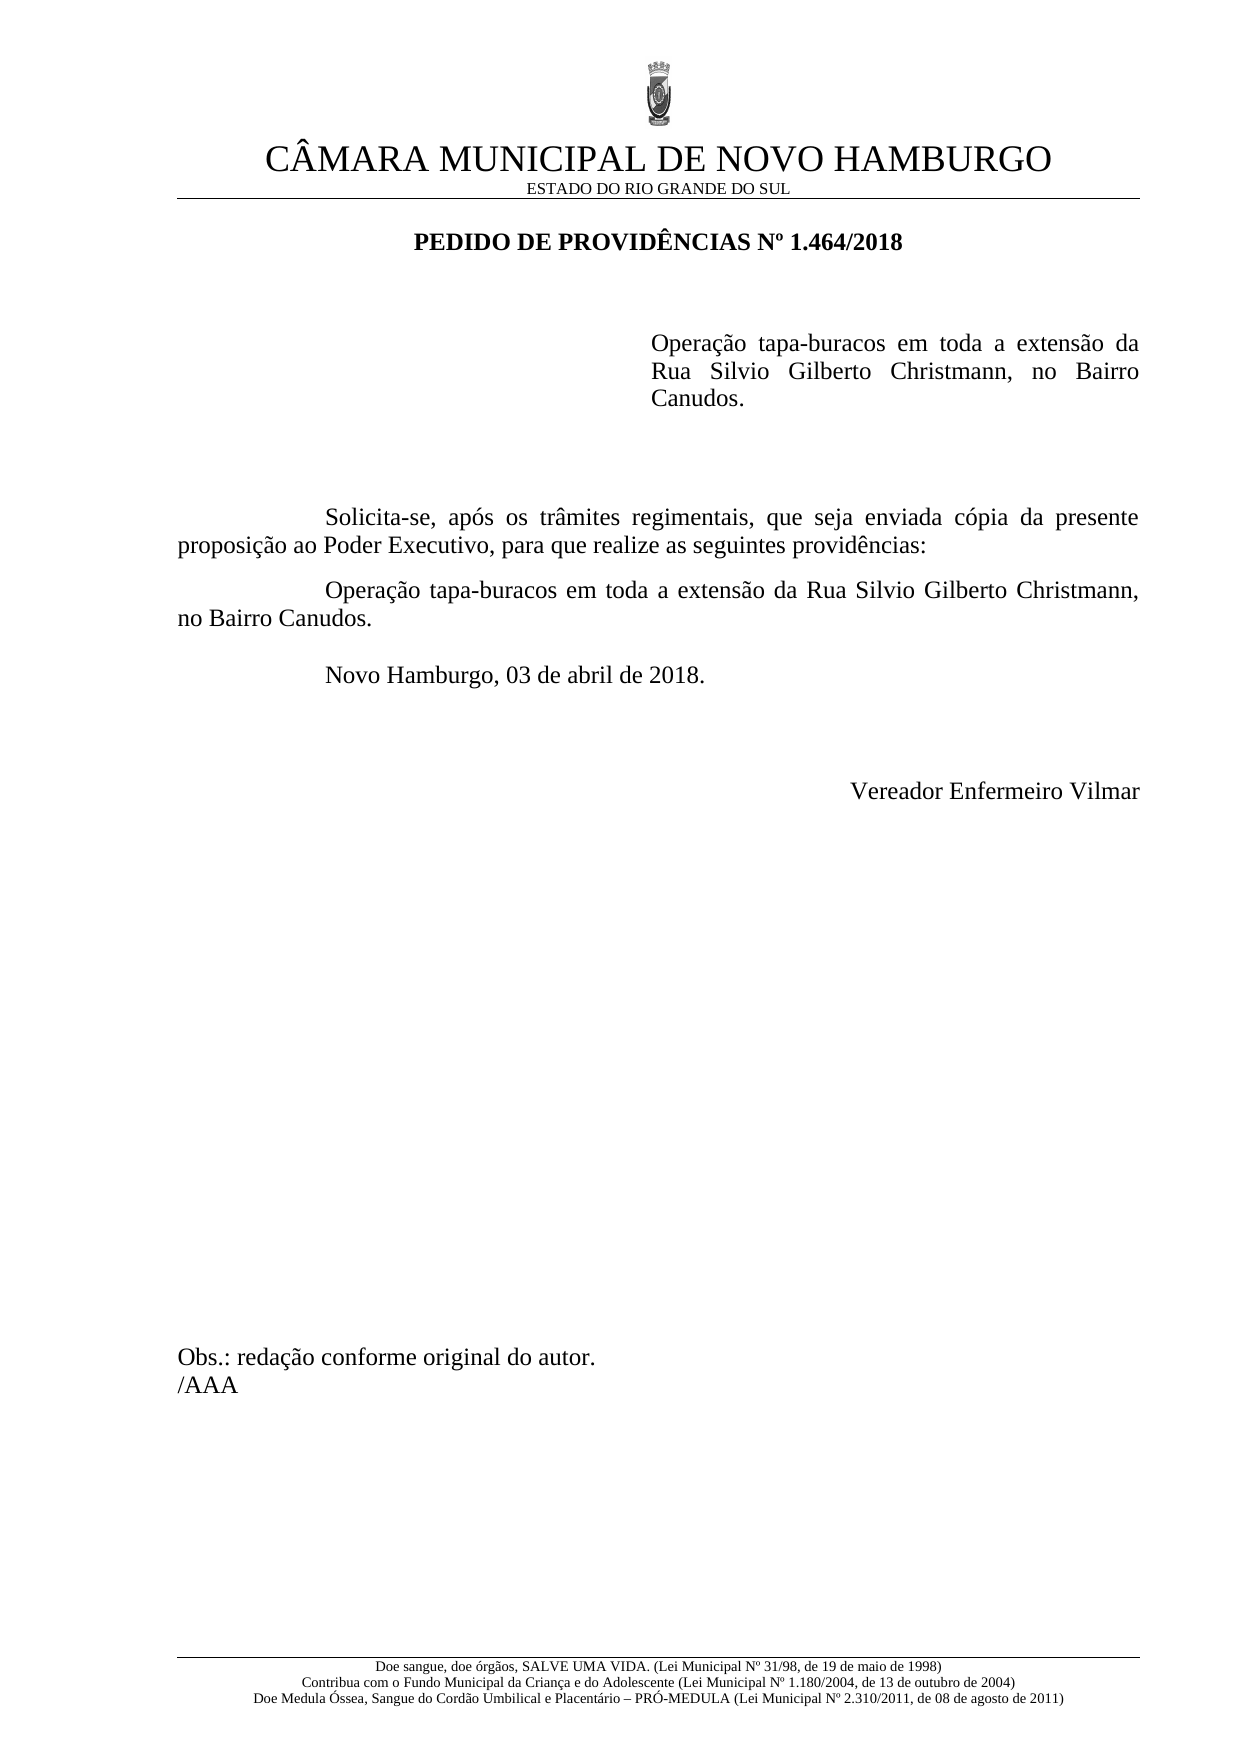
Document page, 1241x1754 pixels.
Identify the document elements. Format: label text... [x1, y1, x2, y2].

text Operação tapa-buracos em toda a extensão da Rua Silvio Gilberto Christmann, no Bairro Canudos. [177, 576, 1140, 632]
text Solicita-se, após os trâmites regimentais, que seja enviada cópia da presente proposição ao Poder Executivo, para que realize as seguintes providências: [177, 503, 1140, 558]
text Obs.: redação conforme original do autor. [177, 1343, 1140, 1371]
text Novo Hamburgo, 03 de abril de 2018. [177, 661, 1140, 689]
text /AAA [177, 1371, 1140, 1398]
text Operação tapa-buracos em toda a extensão da Rua Silvio Gilberto Christmann, no Bairro Canudos. [651, 329, 1140, 412]
text PEDIDO DE PROVIDÊNCIAS Nº 1.464/2018 [177, 228, 1140, 256]
text Vereador Enfermeiro Vilmar [177, 777, 1140, 805]
